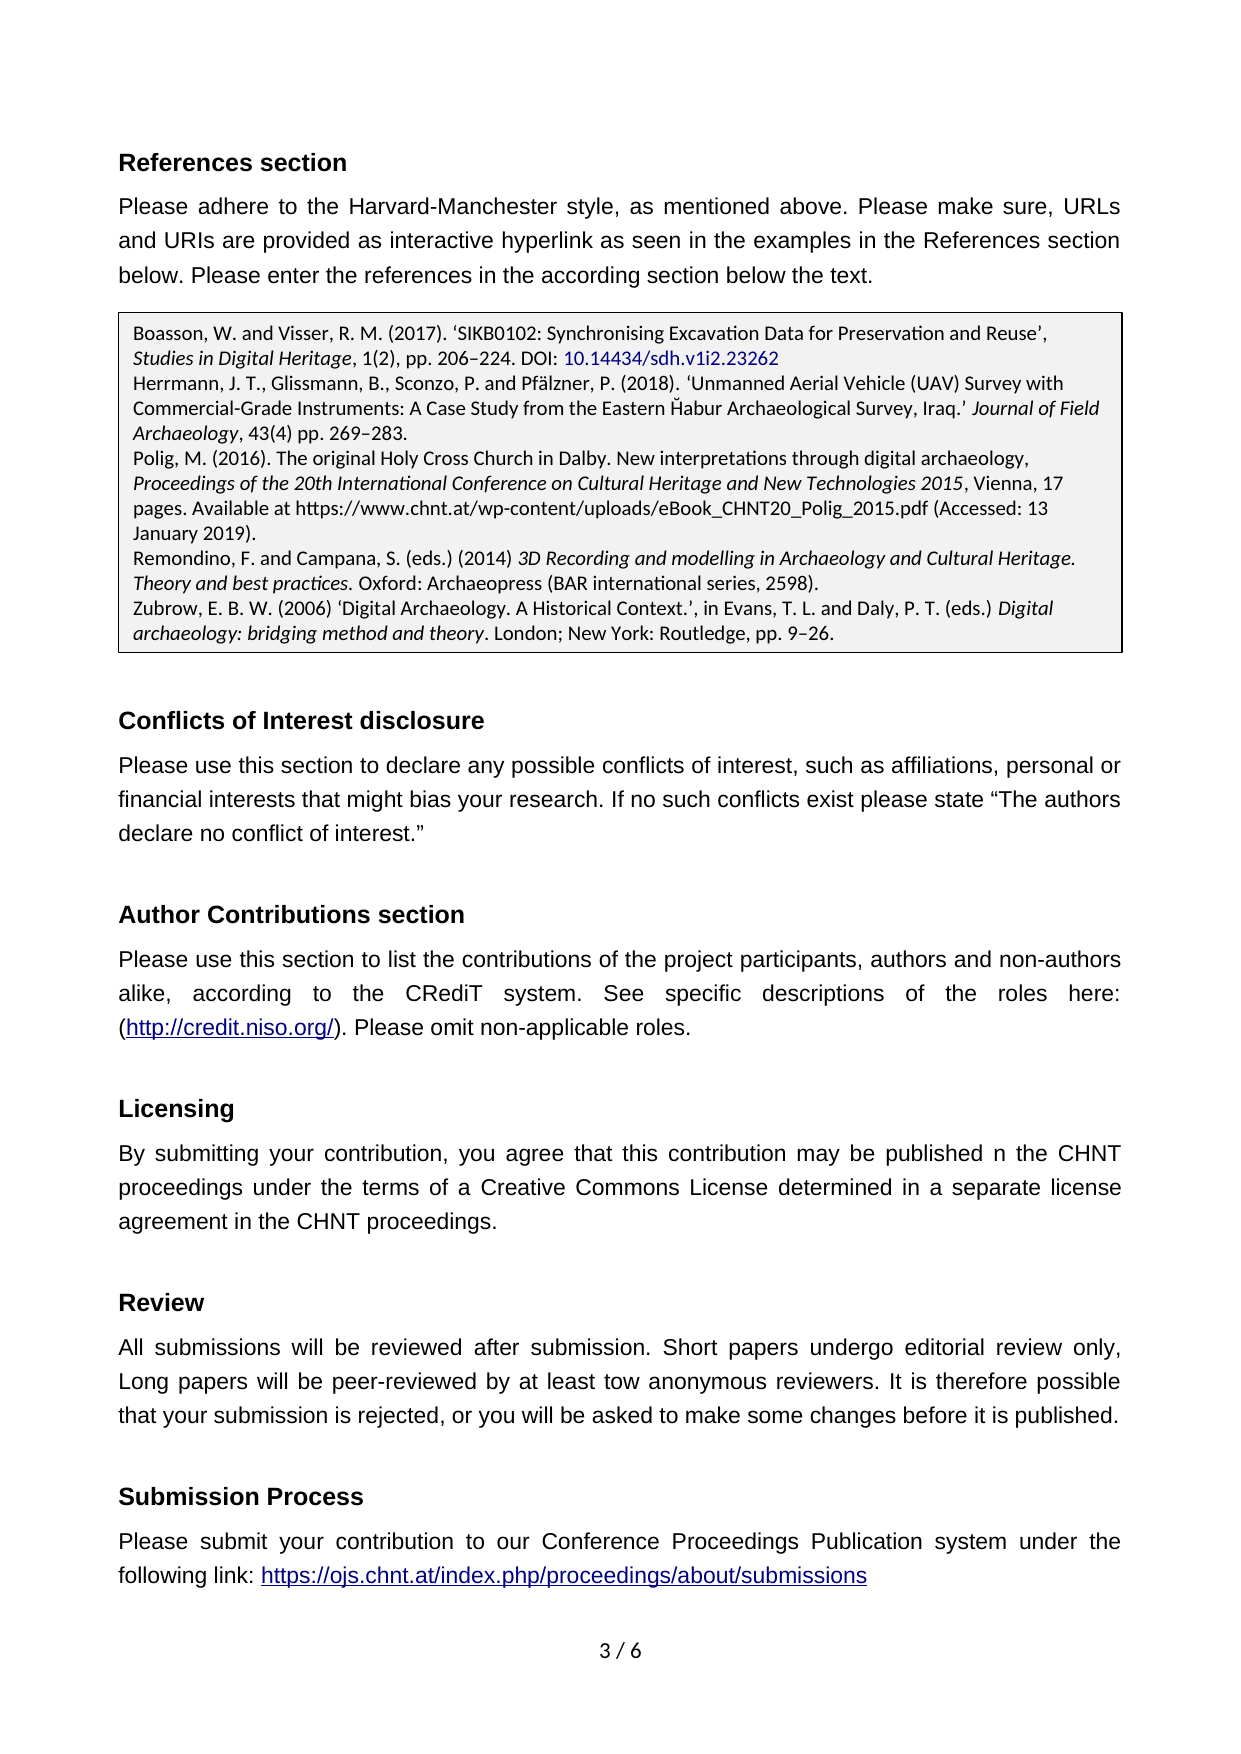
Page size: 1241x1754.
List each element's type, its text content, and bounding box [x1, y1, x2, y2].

subtitle Conflicts of Interest disclosure [118, 706, 1122, 735]
subtitle Review [118, 1288, 1122, 1317]
text All submissions will be reviewed after submission. Short papers undergo editorial review only, Long papers will be peer-reviewed by at least tow anonymous reviewers. It is therefore possible that your submission is rejected, or you will be asked to make some changes before it is published. [118, 1334, 1122, 1428]
subtitle Author Contributions section [118, 900, 1122, 929]
text By submitting your contribution, you agree that this contribution may be published n the CHNT proceedings under the terms of a Creative Commons License determined in a separate license agreement in the CHNT proceedings. [118, 1140, 1122, 1234]
subtitle References section [118, 148, 1122, 176]
subtitle Submission Process [118, 1482, 1122, 1511]
text Please adhere to the Harvard-Manchester style, as mentioned above. Please make sure, URLs and URIs are provided as interactive hyperlink as seen in the examples in the References section below. Please enter the references in the according section below the text. [118, 193, 1122, 288]
subtitle Licensing [118, 1094, 1122, 1123]
text Please submit your contribution to our Conference Proceedings Publication system under the following link: https://ojs.chnt.at/index.php/proceedings/about/submissions [118, 1528, 1122, 1588]
text Please use this section to list the contributions of the project participants, authors and non-authors alike, according to the CRediT system. See specific descriptions of the roles here: (http://credit.niso.org/). Please omit non-applicable roles. [118, 946, 1122, 1041]
text Please use this section to declare any possible conflicts of interest, such as affiliations, personal or financial interests that might bias your research. If no such conflicts exist please state “The authors declare no conflict of interest.” [118, 752, 1122, 847]
